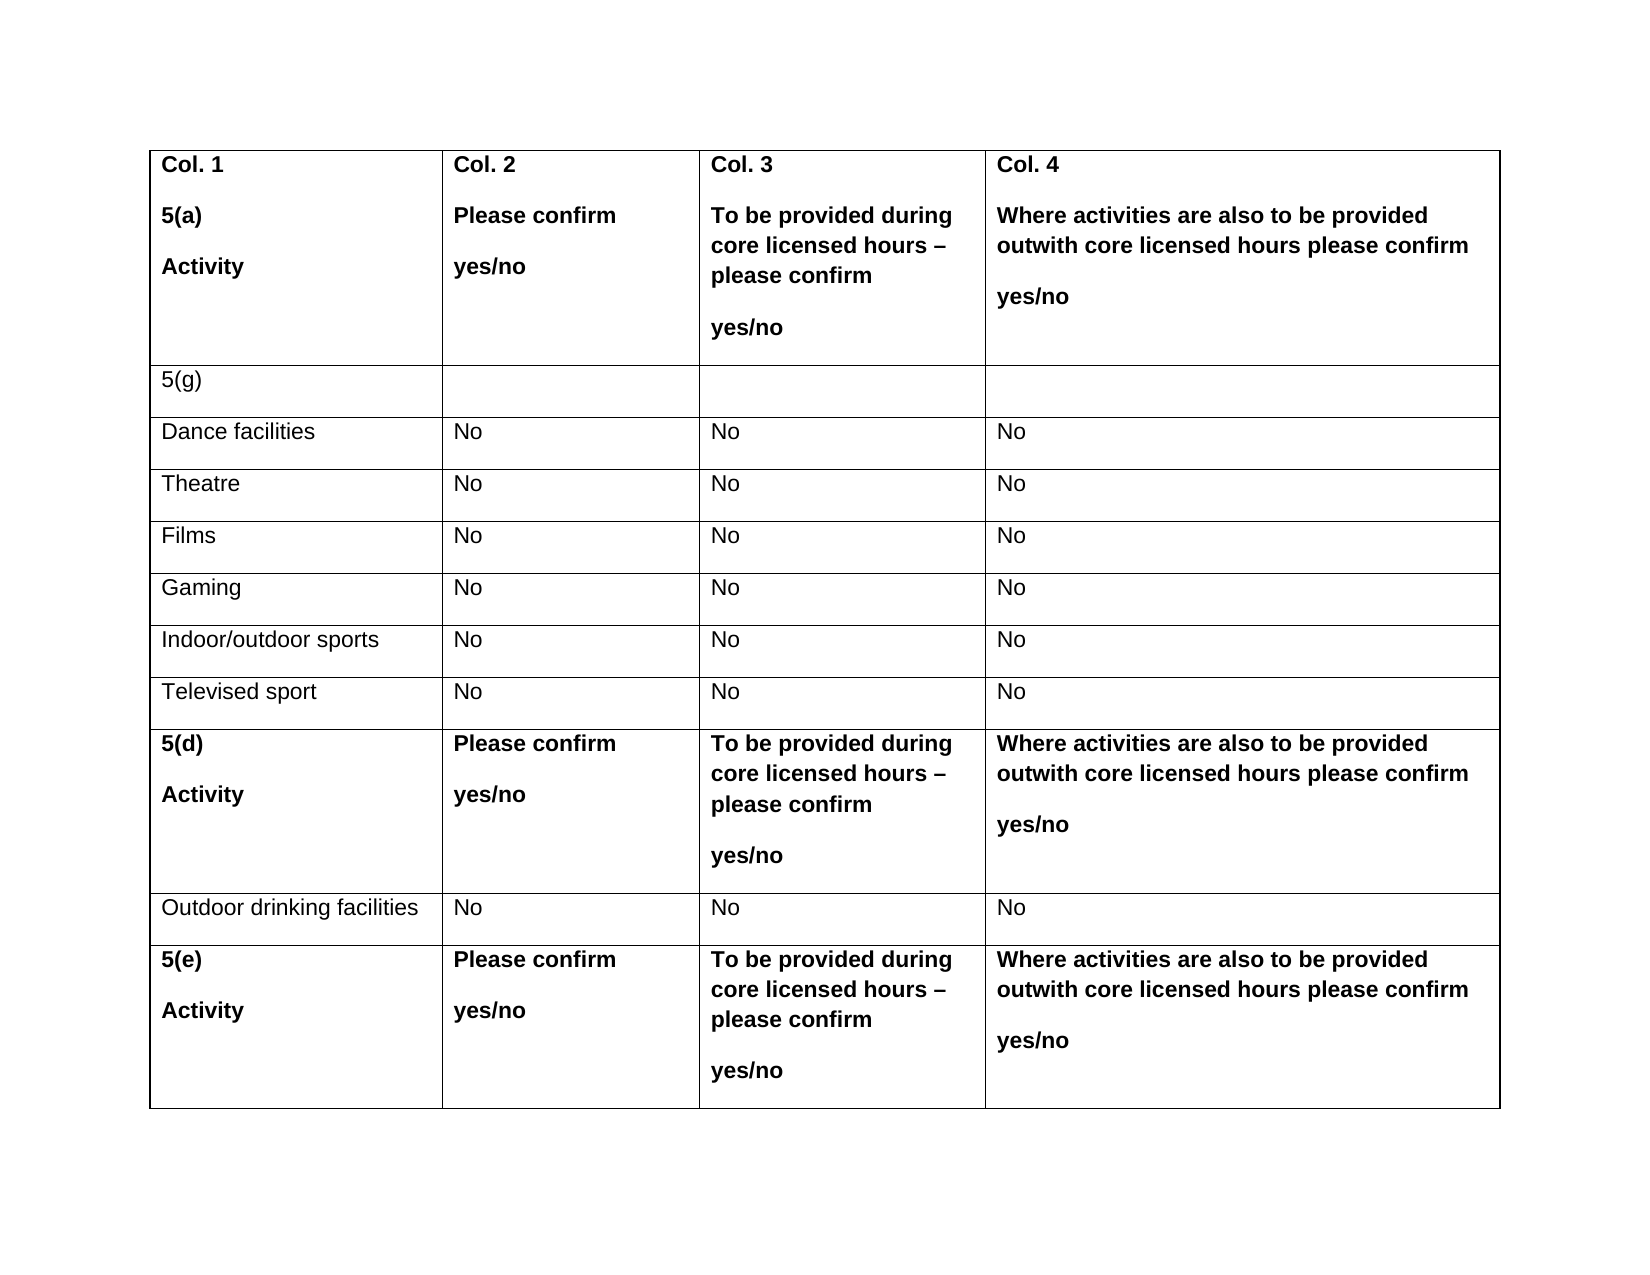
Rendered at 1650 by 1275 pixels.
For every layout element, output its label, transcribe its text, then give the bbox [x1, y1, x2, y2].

table_cell Outdoor drinking facilities [151, 894, 442, 945]
table_cell Theatre [151, 470, 442, 521]
table_cell No [700, 894, 985, 945]
table_cell No [443, 522, 699, 573]
table_cell Where activities are also to be provided outwith core licensed hours please confirm yes/no [986, 946, 1499, 1108]
table_cell No [986, 418, 1499, 469]
table_cell No [986, 626, 1499, 677]
table_cell [700, 366, 985, 417]
table_cell No [700, 626, 985, 677]
table_cell Indoor/outdoor sports [151, 626, 442, 677]
table_cell 5(g) [151, 366, 442, 417]
table_cell No [986, 470, 1499, 521]
table_cell No [700, 522, 985, 573]
table_cell No [700, 418, 985, 469]
table_cell No [700, 678, 985, 729]
table_cell No [443, 418, 699, 469]
table_cell To be provided during core licensed hours – please confirm yes/no [700, 730, 985, 893]
table_cell Where activities are also to be provided outwith core licensed hours please confirm yes/no [986, 730, 1499, 893]
table_cell No [986, 574, 1499, 625]
table_cell No [700, 470, 985, 521]
table_cell [443, 366, 699, 417]
table_cell Please confirm yes/no [443, 946, 699, 1108]
table_cell No [443, 678, 699, 729]
table_cell Dance facilities [151, 418, 442, 469]
table_header Col. 2 Please confirm yes/no [443, 151, 699, 364]
table_cell 5(e) Activity [151, 946, 442, 1108]
table_header Col. 3 To be provided during core licensed hours – please confirm yes/no [700, 151, 985, 364]
table_cell No [700, 574, 985, 625]
table_cell No [443, 470, 699, 521]
table_cell [986, 366, 1499, 417]
table_cell No [986, 522, 1499, 573]
table_cell To be provided during core licensed hours – please confirm yes/no [700, 946, 985, 1108]
table_cell 5(d) Activity [151, 730, 442, 893]
table_cell No [986, 894, 1499, 945]
table_cell Films [151, 522, 442, 573]
table_cell Gaming [151, 574, 442, 625]
table_header Col. 1 5(a) Activity [151, 151, 442, 364]
table_cell No [986, 678, 1499, 729]
table_cell Televised sport [151, 678, 442, 729]
table_cell No [443, 574, 699, 625]
table_header Col. 4 Where activities are also to be provided outwith core licensed hours please confirm yes/no [986, 151, 1499, 364]
table_cell No [443, 894, 699, 945]
table_cell Please confirm yes/no [443, 730, 699, 893]
table_cell No [443, 626, 699, 677]
